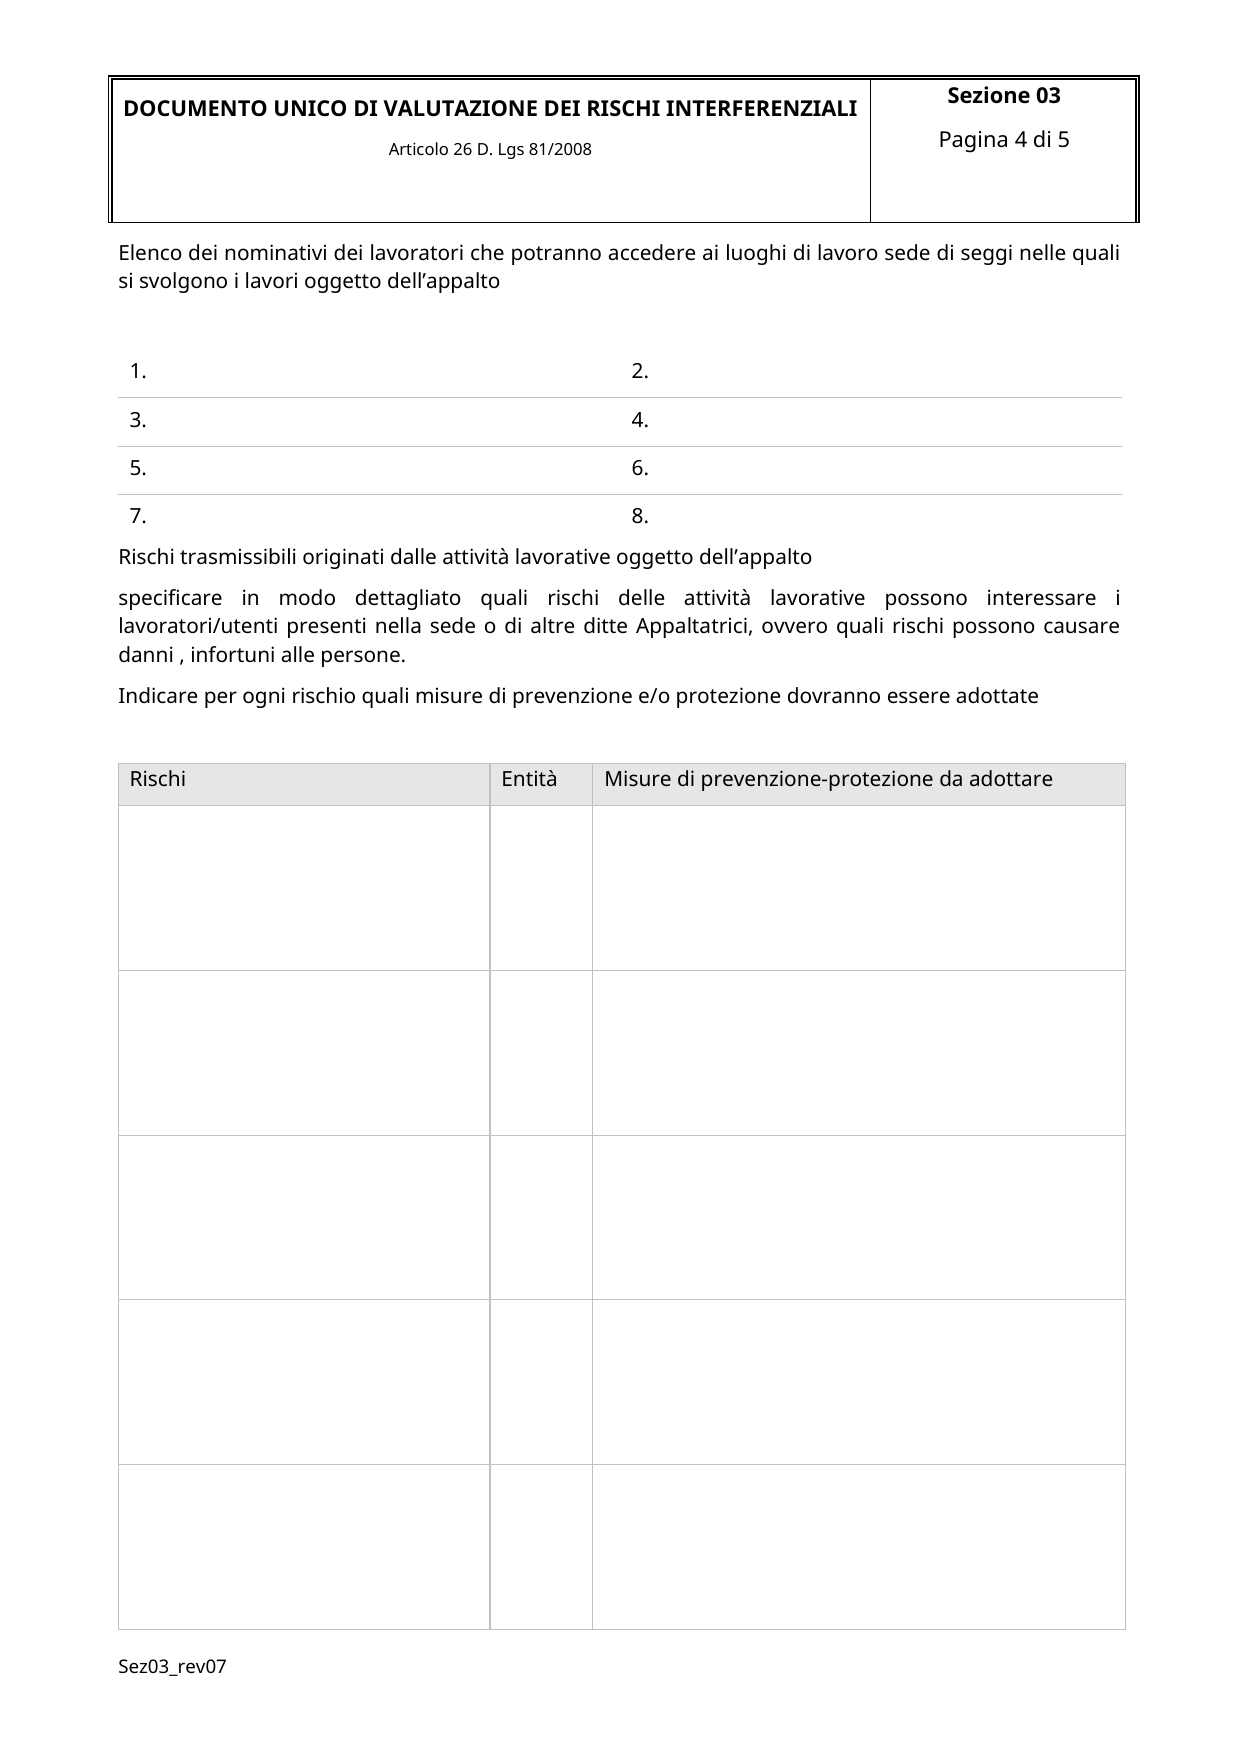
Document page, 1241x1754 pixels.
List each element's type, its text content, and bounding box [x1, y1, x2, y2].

table_cell [119, 1300, 489, 1464]
table_header Entità [491, 764, 592, 805]
table_cell [491, 806, 592, 970]
table_cell [118, 495, 620, 542]
table_cell [491, 971, 592, 1134]
table_cell [593, 1300, 1125, 1464]
table_header [118, 348, 620, 397]
table_header Misure di prevenzione-protezione da adottare [593, 764, 1125, 805]
text Indicare per ogni rischio quali misure di prevenzione e/o protezione dovranno essere adottate [118, 681, 1122, 709]
table_cell [593, 1465, 1125, 1629]
text specificare in modo dettagliato quali rischi delle attività lavorative possono interessare i lavoratori/utenti presenti nella sede o di altre ditte Appaltatrici, ovvero quali rischi possono causare danni , infortuni alle persone. [118, 583, 1122, 668]
table_cell [118, 398, 620, 446]
table_cell [119, 971, 489, 1134]
table_cell [491, 1300, 592, 1464]
table_cell [119, 806, 489, 970]
table_cell [119, 1465, 489, 1629]
table_cell [593, 1136, 1125, 1299]
table_cell [593, 806, 1125, 970]
table_header Rischi [119, 764, 489, 805]
table_cell [491, 1465, 592, 1629]
table_cell [620, 447, 1122, 494]
table_cell [593, 971, 1125, 1134]
table_cell [491, 1136, 592, 1299]
table_cell [118, 447, 620, 494]
table_header [620, 348, 1122, 397]
table_cell [620, 398, 1122, 446]
table_cell [620, 495, 1122, 542]
table_cell [119, 1136, 489, 1299]
text Elenco dei nominativi dei lavoratori che potranno accedere ai luoghi di lavoro sede di seggi nelle quali si svolgono i lavori oggetto dell’appalto [118, 238, 1122, 294]
text Rischi trasmissibili originati dalle attività lavorative oggetto dell’appalto [118, 542, 1122, 571]
